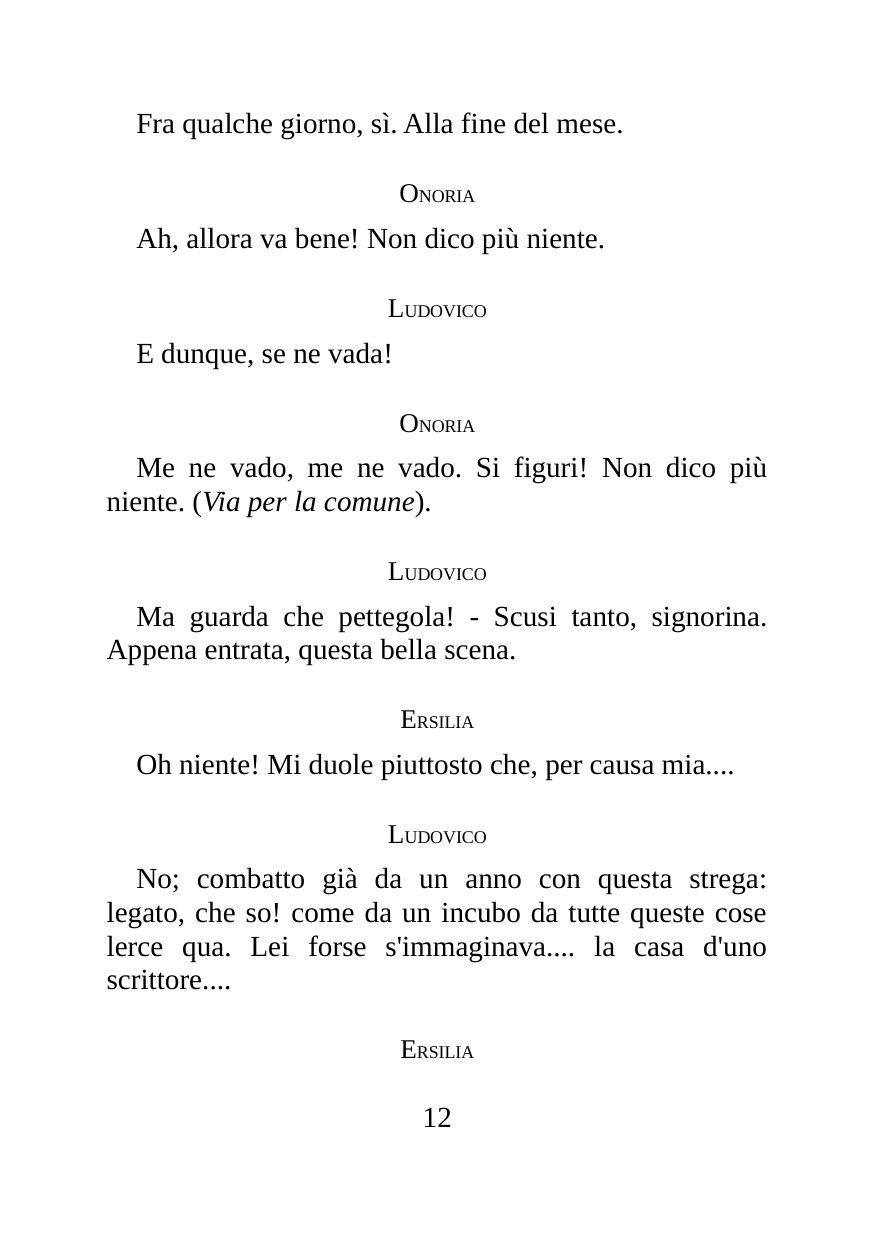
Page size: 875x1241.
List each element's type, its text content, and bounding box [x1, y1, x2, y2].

text Me ne vado, me ne vado. Si figuri! Non dico più niente. (Via per la comune). [106, 450, 768, 517]
text Ah, allora va bene! Non dico più niente. [106, 221, 768, 254]
text Ma guarda che pettegola! - Scusi tanto, signorina. Appena entrata, questa bella scena. [106, 599, 768, 666]
text Ersilia [106, 1033, 768, 1064]
text No; combatto già da un anno con questa strega: legato, che so! come da un incubo da tutte queste cose lerce qua. Lei forse s'immaginava.... la casa d'uno scrittore.... [106, 862, 768, 996]
text Fra qualche giorno, sì. Alla fine del mese. [106, 106, 768, 140]
text Onoria [106, 177, 768, 208]
text Ludovico [106, 555, 768, 586]
text Onoria [106, 407, 768, 438]
text Ersilia [106, 703, 768, 734]
text Ludovico [106, 818, 768, 849]
text Oh niente! Mi duole piuttosto che, per causa mia.... [106, 747, 768, 780]
text E dunque, se ne vada! [106, 336, 768, 369]
text Ludovico [106, 292, 768, 323]
